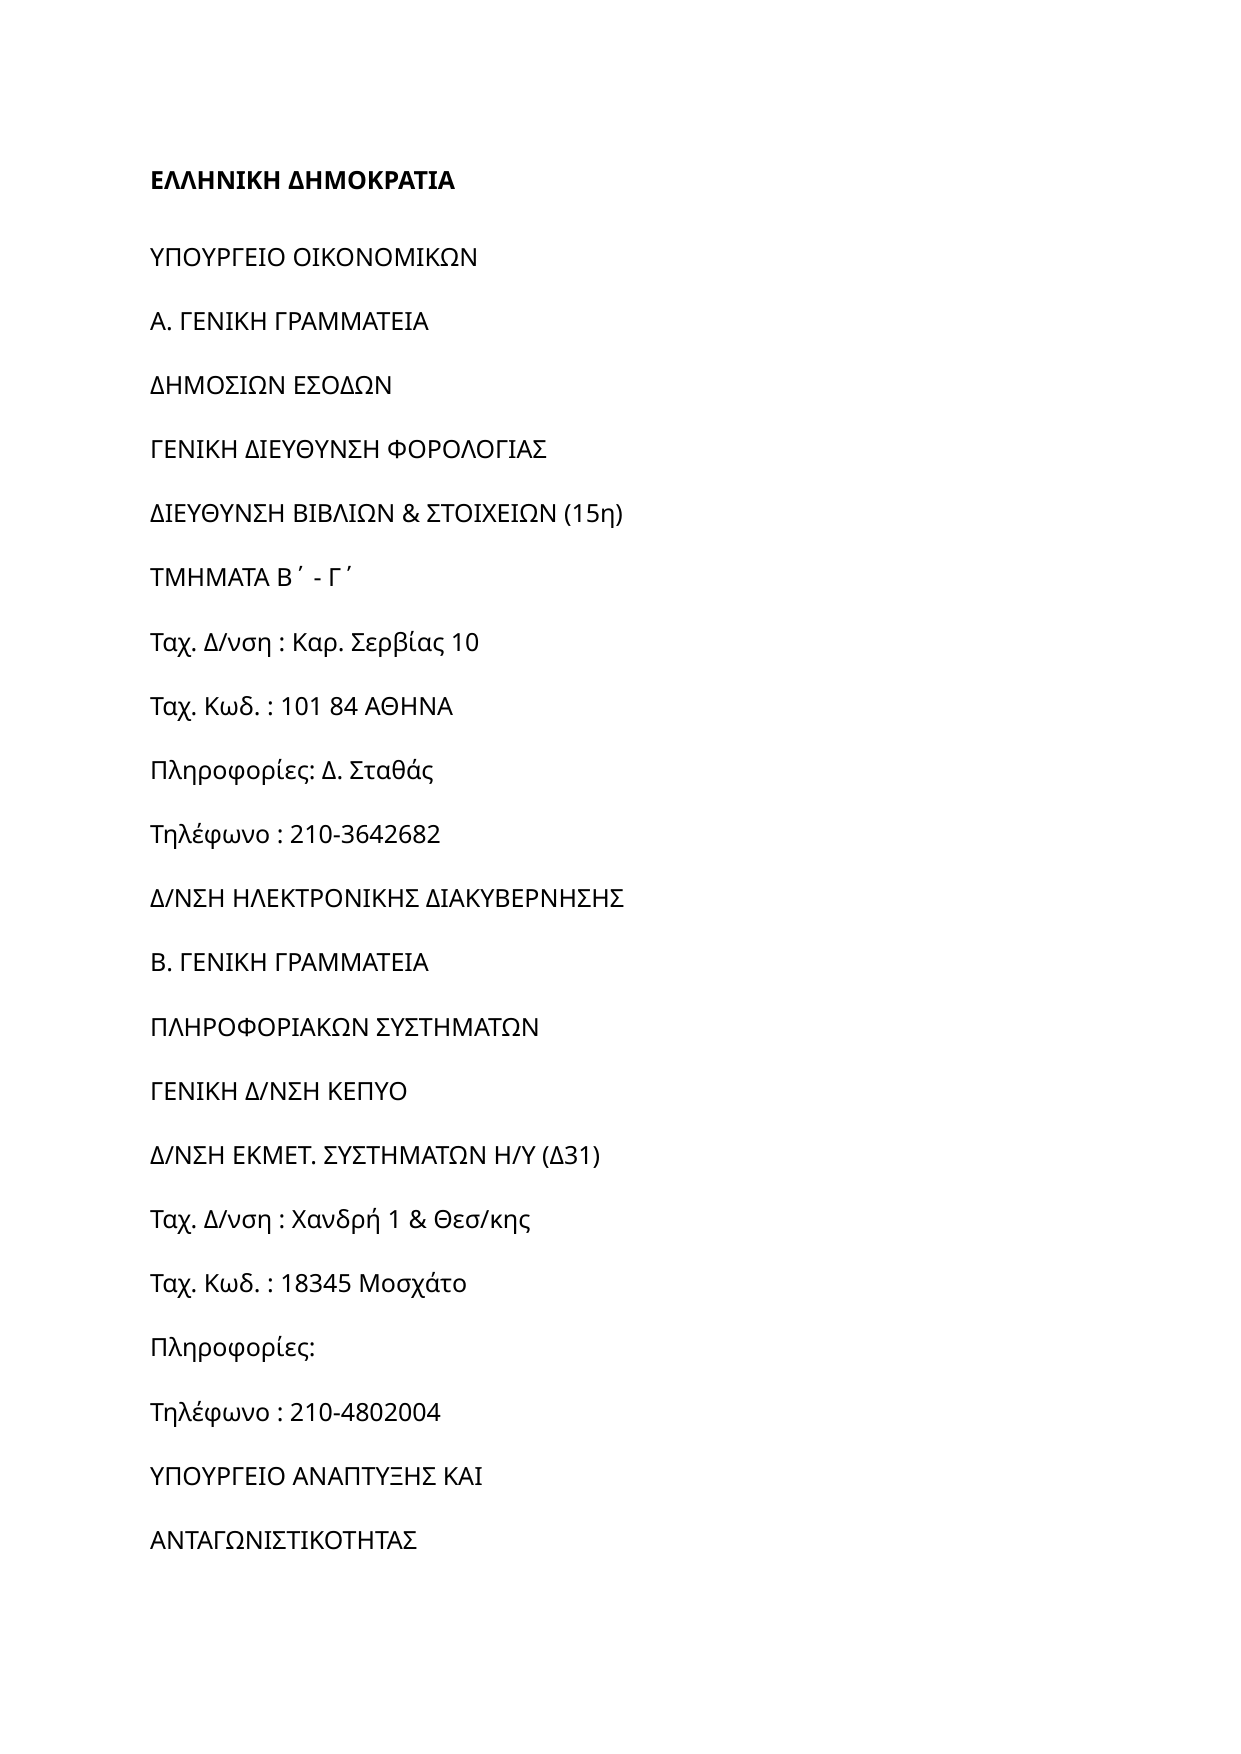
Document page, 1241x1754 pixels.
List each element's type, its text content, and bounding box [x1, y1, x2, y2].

title ΕΛΛΗΝΙΚΗ ΔΗΜΟΚΡΑΤΙΑ [150, 162, 1090, 197]
text ΓΕΝΙΚΗ Δ/ΝΣΗ ΚΕΠΥΟ [150, 1073, 1090, 1107]
text Β. ΓΕΝΙΚΗ ΓΡΑΜΜΑΤΕΙΑ [150, 945, 1090, 979]
text ΤΜΗΜΑΤΑ Β΄ - Γ΄ [150, 560, 1090, 594]
text Τηλέφωνο : 210-4802004 [150, 1394, 1090, 1428]
text Ταχ. Κωδ. : 101 84 ΑΘΗΝΑ [150, 688, 1090, 722]
text ΔΗΜΟΣΙΩΝ ΕΣΟΔΩΝ [150, 367, 1090, 402]
text Δ/ΝΣΗ ΗΛΕΚΤΡΟΝΙΚΗΣ ΔΙΑΚΥΒΕΡΝΗΣΗΣ [150, 881, 1090, 915]
text ΥΠΟΥΡΓΕΙΟ ΟΙΚΟΝΟΜΙΚΩΝ [150, 239, 1090, 273]
text Πληροφορίες: Δ. Σταθάς [150, 752, 1090, 787]
text Πληροφορίες: [150, 1330, 1090, 1364]
text Τηλέφωνο : 210-3642682 [150, 817, 1090, 851]
text ΥΠΟΥΡΓΕΙΟ ΑΝΑΠΤΥΞΗΣ ΚΑΙ [150, 1458, 1090, 1492]
text Δ/ΝΣΗ ΕΚΜΕΤ. ΣΥΣΤΗΜΑΤΩΝ Η/Υ (Δ31) [150, 1137, 1090, 1172]
text Ταχ. Δ/νση : Χανδρή 1 & Θεσ/κης [150, 1202, 1090, 1236]
text Ταχ. Δ/νση : Καρ. Σερβίας 10 [150, 624, 1090, 658]
text Ταχ. Κωδ. : 18345 Μοσχάτο [150, 1266, 1090, 1300]
text Α. ΓΕΝΙΚΗ ΓΡΑΜΜΑΤΕΙΑ [150, 303, 1090, 337]
text ΓΕΝΙΚΗ ΔΙΕΥΘΥΝΣΗ ΦΟΡΟΛΟΓΙΑΣ [150, 432, 1090, 466]
text ΑΝΤΑΓΩΝΙΣΤΙΚΟΤΗΤΑΣ [150, 1522, 1090, 1557]
text ΔΙΕΥΘΥΝΣΗ ΒΙΒΛΙΩΝ & ΣΤΟΙΧΕΙΩΝ (15η) [150, 496, 1090, 530]
text ΠΛΗΡΟΦΟΡΙΑΚΩΝ ΣΥΣΤΗΜΑΤΩΝ [150, 1009, 1090, 1043]
